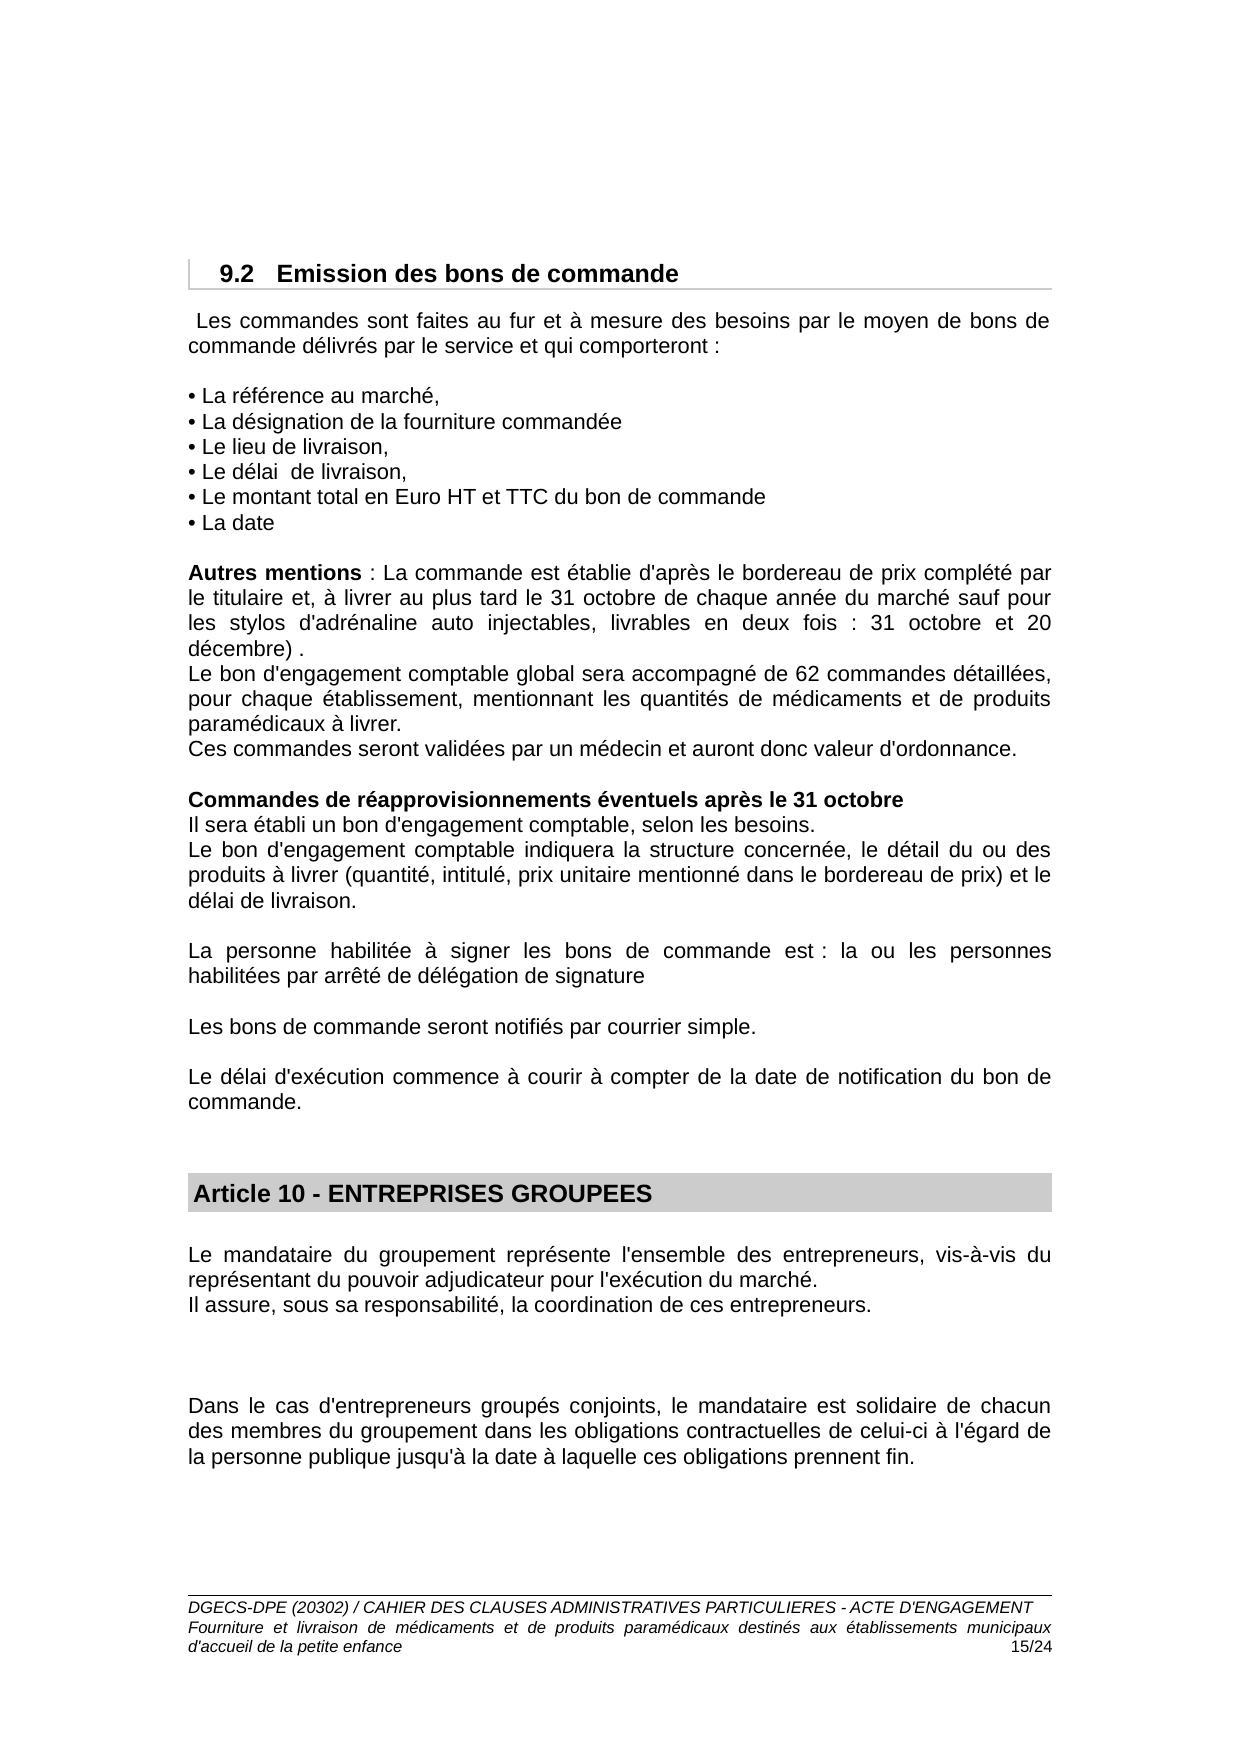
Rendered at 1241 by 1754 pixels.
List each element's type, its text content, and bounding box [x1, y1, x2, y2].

text Le bon d'engagement comptable indiquera la structure concernée, le détail du ou des produits à livrer (quantité, intitulé, prix unitaire mentionné dans le bordereau de prix) et le délai de livraison. [188, 837, 1052, 913]
text Les bons de commande seront notifiés par courrier simple. [188, 1014, 1052, 1039]
text Ces commandes seront validées par un médecin et auront donc valeur d'ordonnance. [188, 736, 1052, 762]
text • Le montant total en Euro HT et TTC du bon de commande [188, 484, 1052, 509]
text • La désignation de la fourniture commandée [188, 409, 1052, 434]
text Il sera établi un bon d'engagement comptable, selon les besoins. [188, 812, 1052, 837]
subtitle Emission des bons de commande [190, 259, 1052, 288]
text • La référence au marché, [188, 383, 1052, 409]
text Dans le cas d'entrepreneurs groupés conjoints, le mandataire est solidaire de chacun des membres du groupement dans les obligations contractuelles de celui-ci à l'égard de la personne publique jusqu'à la date à laquelle ces obligations prennent fin. [188, 1393, 1052, 1469]
text Commandes de réapprovisionnements éventuels après le 31 octobre [188, 787, 1052, 812]
text Le délai d'exécution commence à courir à compter de la date de notification du bon de commande. [188, 1064, 1052, 1114]
text Les commandes sont faites au fur et à mesure des besoins par le moyen de bons de commande délivrés par le service et qui comporteront : [188, 308, 1052, 358]
text La personne habilitée à signer les bons de commande est : la ou les personnes habilitées par arrêté de délégation de signature [188, 938, 1052, 988]
text • Le délai de livraison, [188, 459, 1052, 484]
text Il assure, sous sa responsabilité, la coordination de ces entrepreneurs. [188, 1292, 1052, 1318]
text • Le lieu de livraison, [188, 434, 1052, 459]
text Le mandataire du groupement représente l'ensemble des entrepreneurs, vis-à-vis du représentant du pouvoir adjudicateur pour l'exécution du marché. [188, 1242, 1052, 1292]
text Le bon d'engagement comptable global sera accompagné de 62 commandes détaillées, pour chaque établissement, mentionnant les quantités de médicaments et de produits paramédicaux à livrer. [188, 661, 1052, 736]
text • La date [188, 509, 1052, 535]
subtitle ENTREPRISES GROUPEES [190, 1176, 1050, 1210]
text Autres mentions : La commande est établie d'après le bordereau de prix complété par le titulaire et, à livrer au plus tard le 31 octobre de chaque année du marché sauf pour les stylos d'adrénaline auto injectables, livrables en deux fois : 31 octobre et 20 décembre) . [188, 560, 1052, 661]
